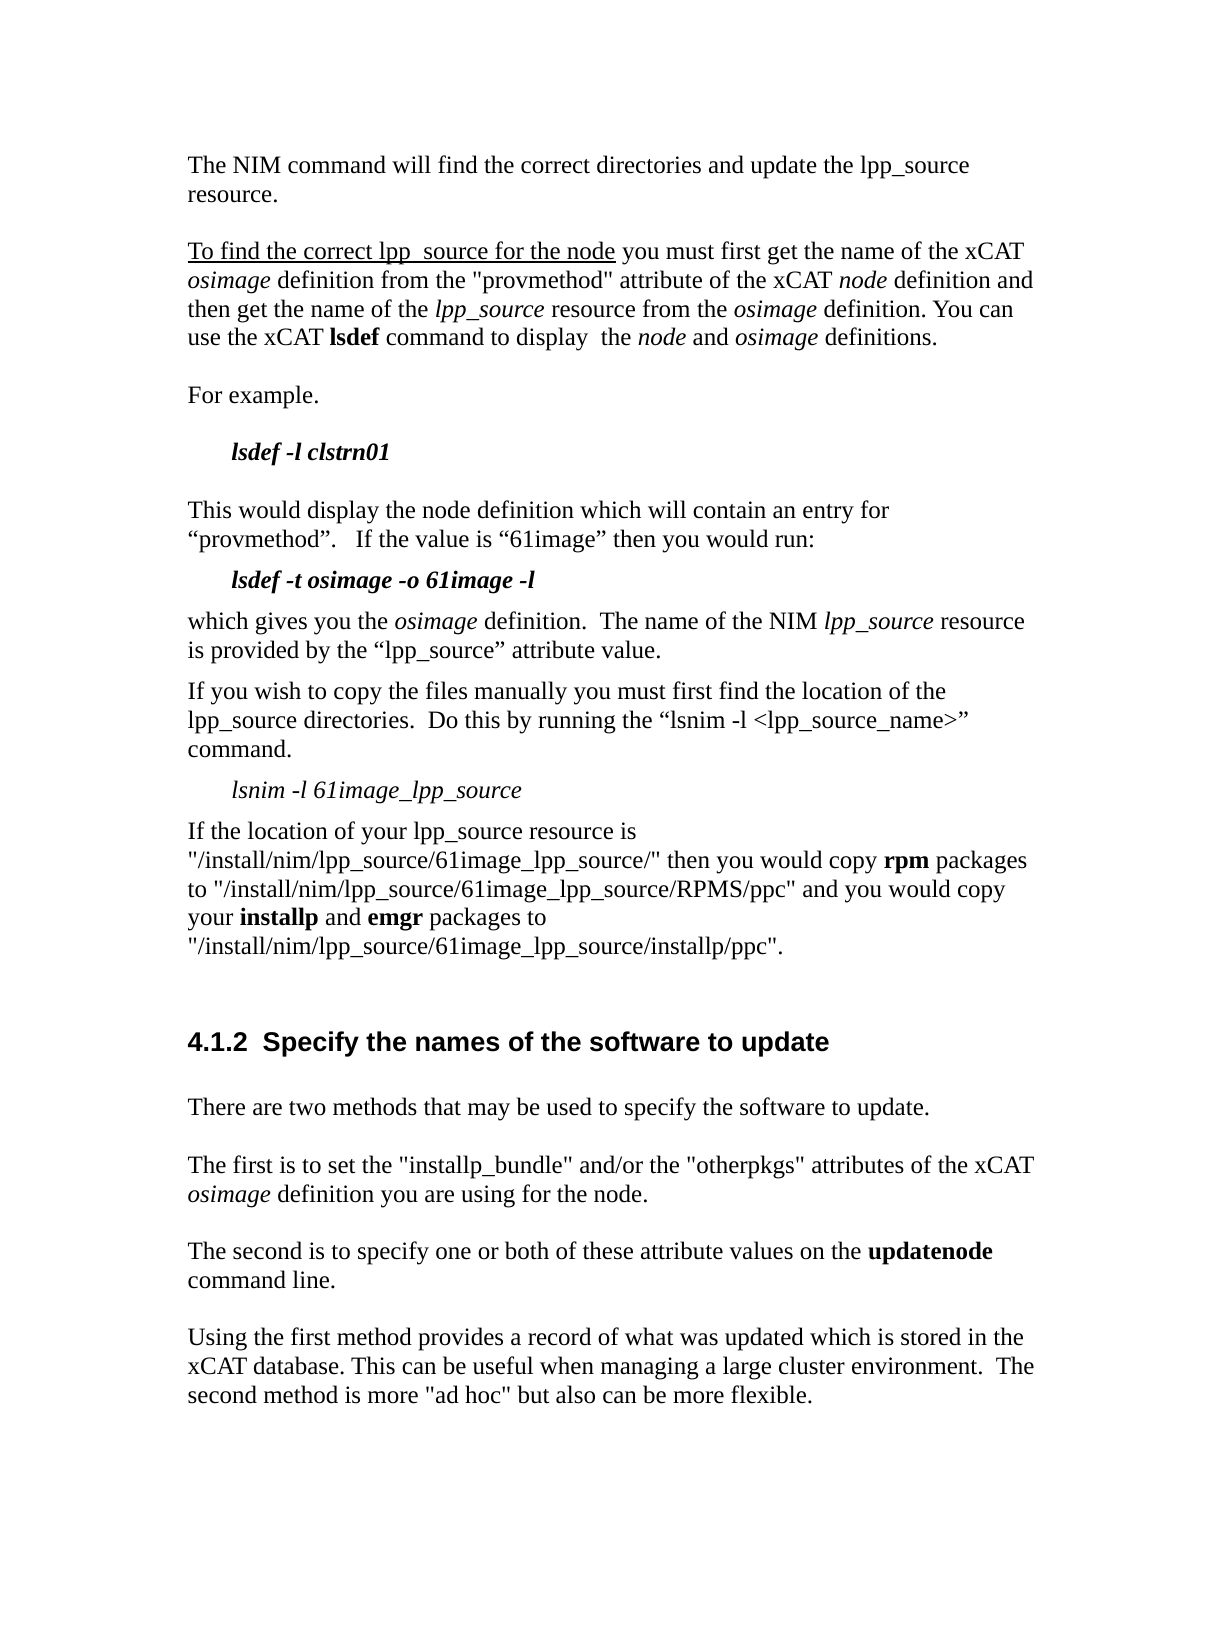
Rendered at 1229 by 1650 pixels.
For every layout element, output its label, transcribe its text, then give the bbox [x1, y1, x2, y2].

text lsdef -l clstrn01 [187, 437, 1041, 466]
text For example. [187, 380, 1041, 409]
subtitle Specify the names of the software to update [187, 1026, 1041, 1057]
text To find the correct lpp_source for the node you must first get the name of the xCAT osimage definition from the "provmethod" attribute of the xCAT node definition and then get the name of the lpp_source resource from the osimage definition. You can use the xCAT lsdef command to display the node and osimage definitions. [187, 236, 1041, 351]
text which gives you the osimage definition. The name of the NIM lpp_source resource is provided by the “lpp_source” attribute value. [187, 606, 1041, 664]
text This would display the node definition which will contain an entry for “provmethod”. If the value is “61image” then you would run: [187, 495, 1041, 552]
text lsdef -t osimage -o 61image -l [187, 565, 1041, 594]
text If the location of your lpp_source resource is "/install/nim/lpp_source/61image_lpp_source/" then you would copy rpm packages to "/install/nim/lpp_source/61image_lpp_source/RPMS/ppc" and you would copy your installp and emgr packages to "/install/nim/lpp_source/61image_lpp_source/installp/ppc". [187, 816, 1041, 960]
text If you wish to copy the files manually you must first find the location of the lpp_source directories. Do this by running the “lsnim -l <lpp_source_name>” command. [187, 676, 1041, 762]
text Using the first method provides a record of what was updated which is stored in the xCAT database. This can be useful when managing a large cluster environment. The second method is more "ad hoc" but also can be more flexible. [187, 1322, 1041, 1409]
text lsnim -l 61image_lpp_source [187, 775, 1041, 804]
text There are two methods that may be used to specify the software to update. [187, 1092, 1041, 1121]
text The second is to specify one or both of these attribute values on the updatenode command line. [187, 1236, 1041, 1294]
text The first is to set the "installp_bundle" and/or the "otherpkgs" attributes of the xCAT osimage definition you are using for the node. [187, 1150, 1041, 1207]
text The NIM command will find the correct directories and update the lpp_source resource. [187, 150, 1041, 207]
